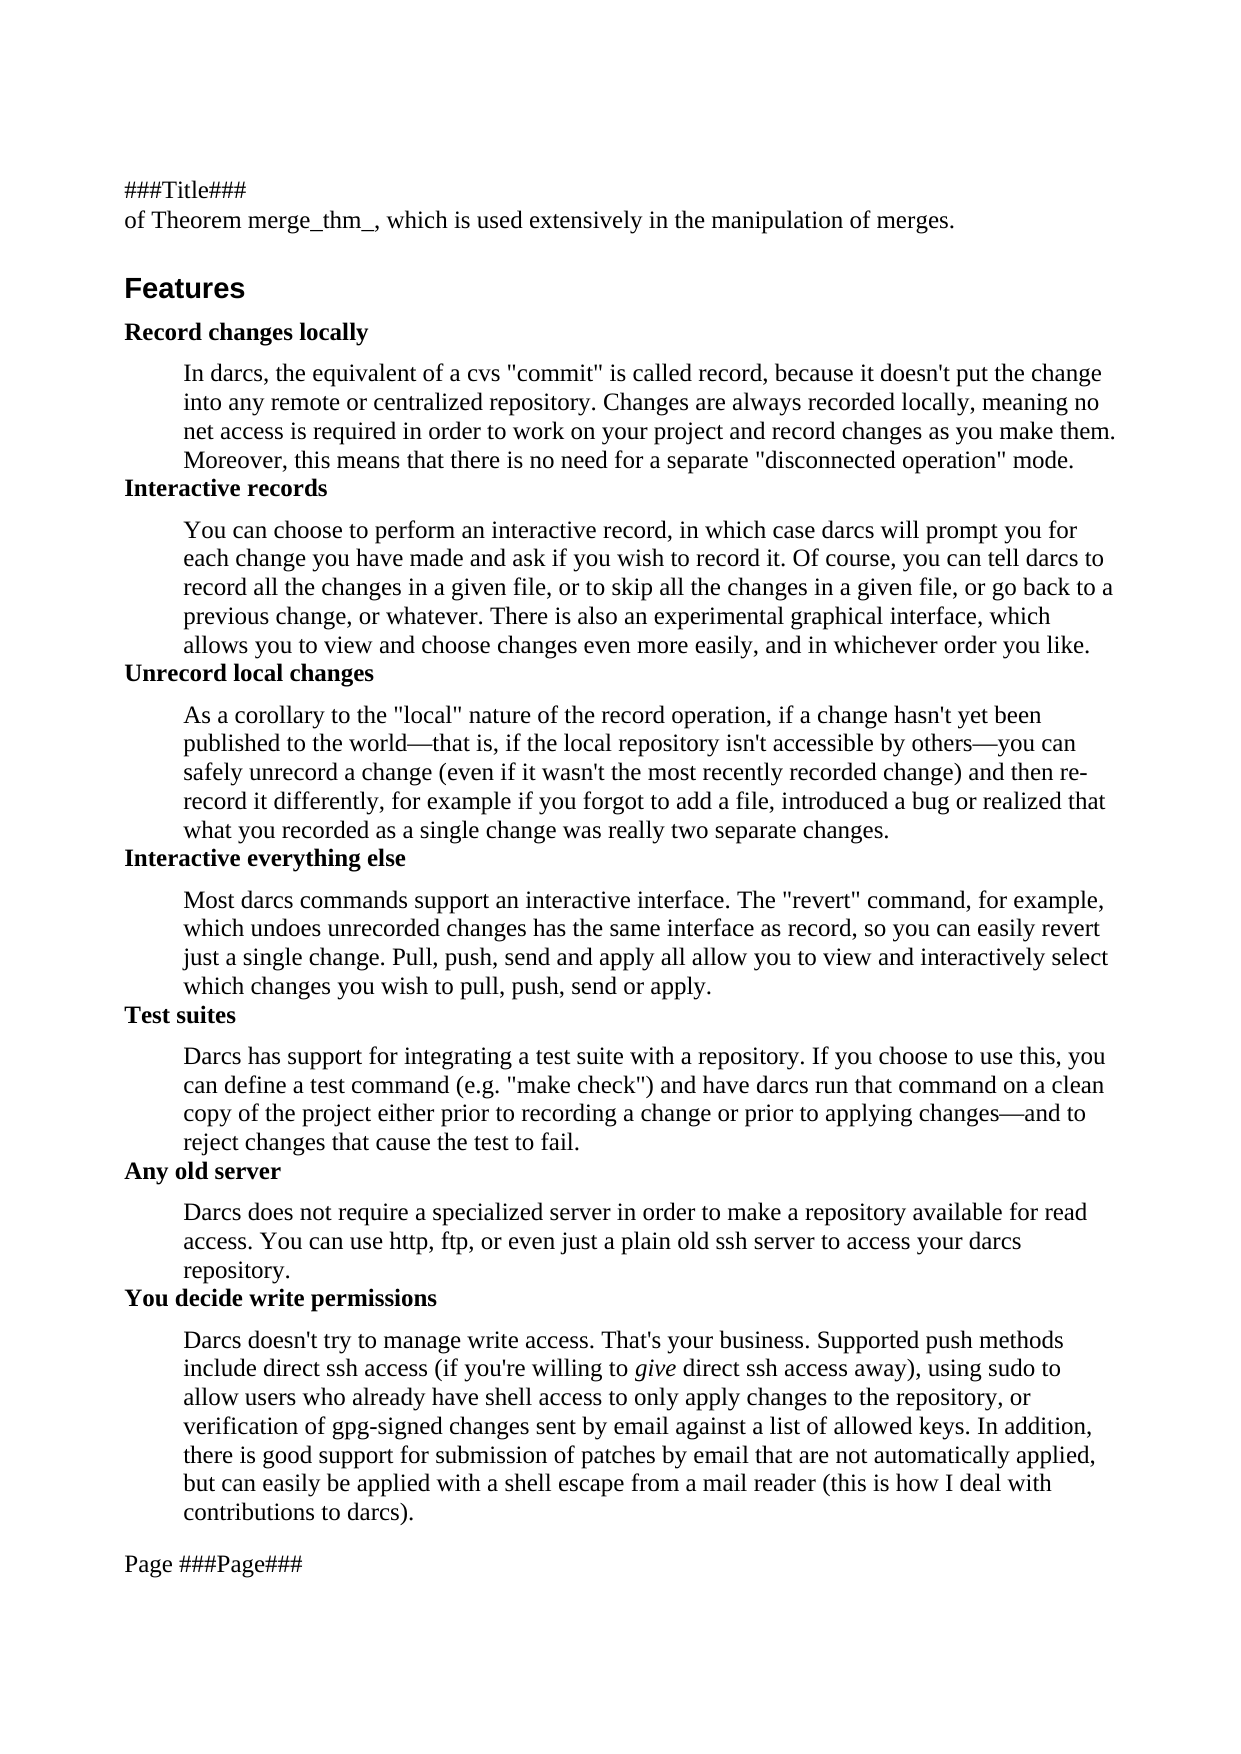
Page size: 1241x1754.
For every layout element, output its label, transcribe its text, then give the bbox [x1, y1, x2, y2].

text In darcs, the equivalent of a cvs "commit" is called record, because it doesn't put the change into any remote or centralized repository. Changes are always recorded locally, meaning no net access is required in order to work on your project and record changes as you make them. Moreover, this means that there is no need for a separate "disconnected operation" mode. [183, 358, 1116, 473]
text You can choose to perform an interactive record, in which case darcs will prompt you for each change you have made and ask if you wish to record it. Of course, you can tell darcs to record all the changes in a given file, or to skip all the changes in a given file, or go back to a previous change, or whatever. There is also an experimental graphical interface, which allows you to view and choose changes even more easily, and in whichever order you like. [183, 515, 1116, 658]
text Interactive everything else [124, 843, 1116, 872]
subtitle Features [124, 271, 1116, 305]
text As a corollary to the "local" nature of the record operation, if a change hasn't yet been published to the world—that is, if the local repository isn't accessible by others—you can safely unrecord a change (even if it wasn't the most recently recorded change) and then re-record it differently, for example if you forgot to add a file, introduced a bug or realized that what you recorded as a single change was really two separate changes. [183, 700, 1116, 843]
text Darcs has support for integrating a test suite with a repository. If you choose to use this, you can define a test command (e.g. "make check") and have darcs run that command on a clean copy of the project either prior to recording a change or prior to applying changes—and to reject changes that cause the test to fail. [183, 1041, 1116, 1156]
text Interactive records [124, 473, 1116, 502]
text Any old server [124, 1156, 1116, 1185]
text Unrecord local changes [124, 658, 1116, 687]
text Most darcs commands support an interactive interface. The "revert" command, for example, which undoes unrecorded changes has the same interface as record, so you can easily revert just a single change. Pull, push, send and apply all allow you to view and interactively select which changes you wish to pull, push, send or apply. [183, 885, 1116, 1000]
text of Theorem merge_thm_, which is used extensively in the manipulation of merges. [124, 205, 1116, 234]
text Record changes locally [124, 317, 1116, 346]
text Test suites [124, 1000, 1116, 1028]
text Darcs doesn't try to manage write access. That's your business. Supported push methods include direct ssh access (if you're willing to give direct ssh access away), using sudo to allow users who already have shell access to only apply changes to the repository, or verification of gpg-signed changes sent by email against a list of allowed keys. In addition, there is good support for submission of patches by email that are not automatically applied, but can easily be applied with a shell escape from a mail reader (this is how I deal with contributions to darcs). [183, 1325, 1116, 1526]
text You decide write permissions [124, 1283, 1116, 1312]
text Darcs does not require a specialized server in order to make a repository available for read access. You can use http, ftp, or even just a plain old ssh server to access your darcs repository. [183, 1197, 1116, 1283]
